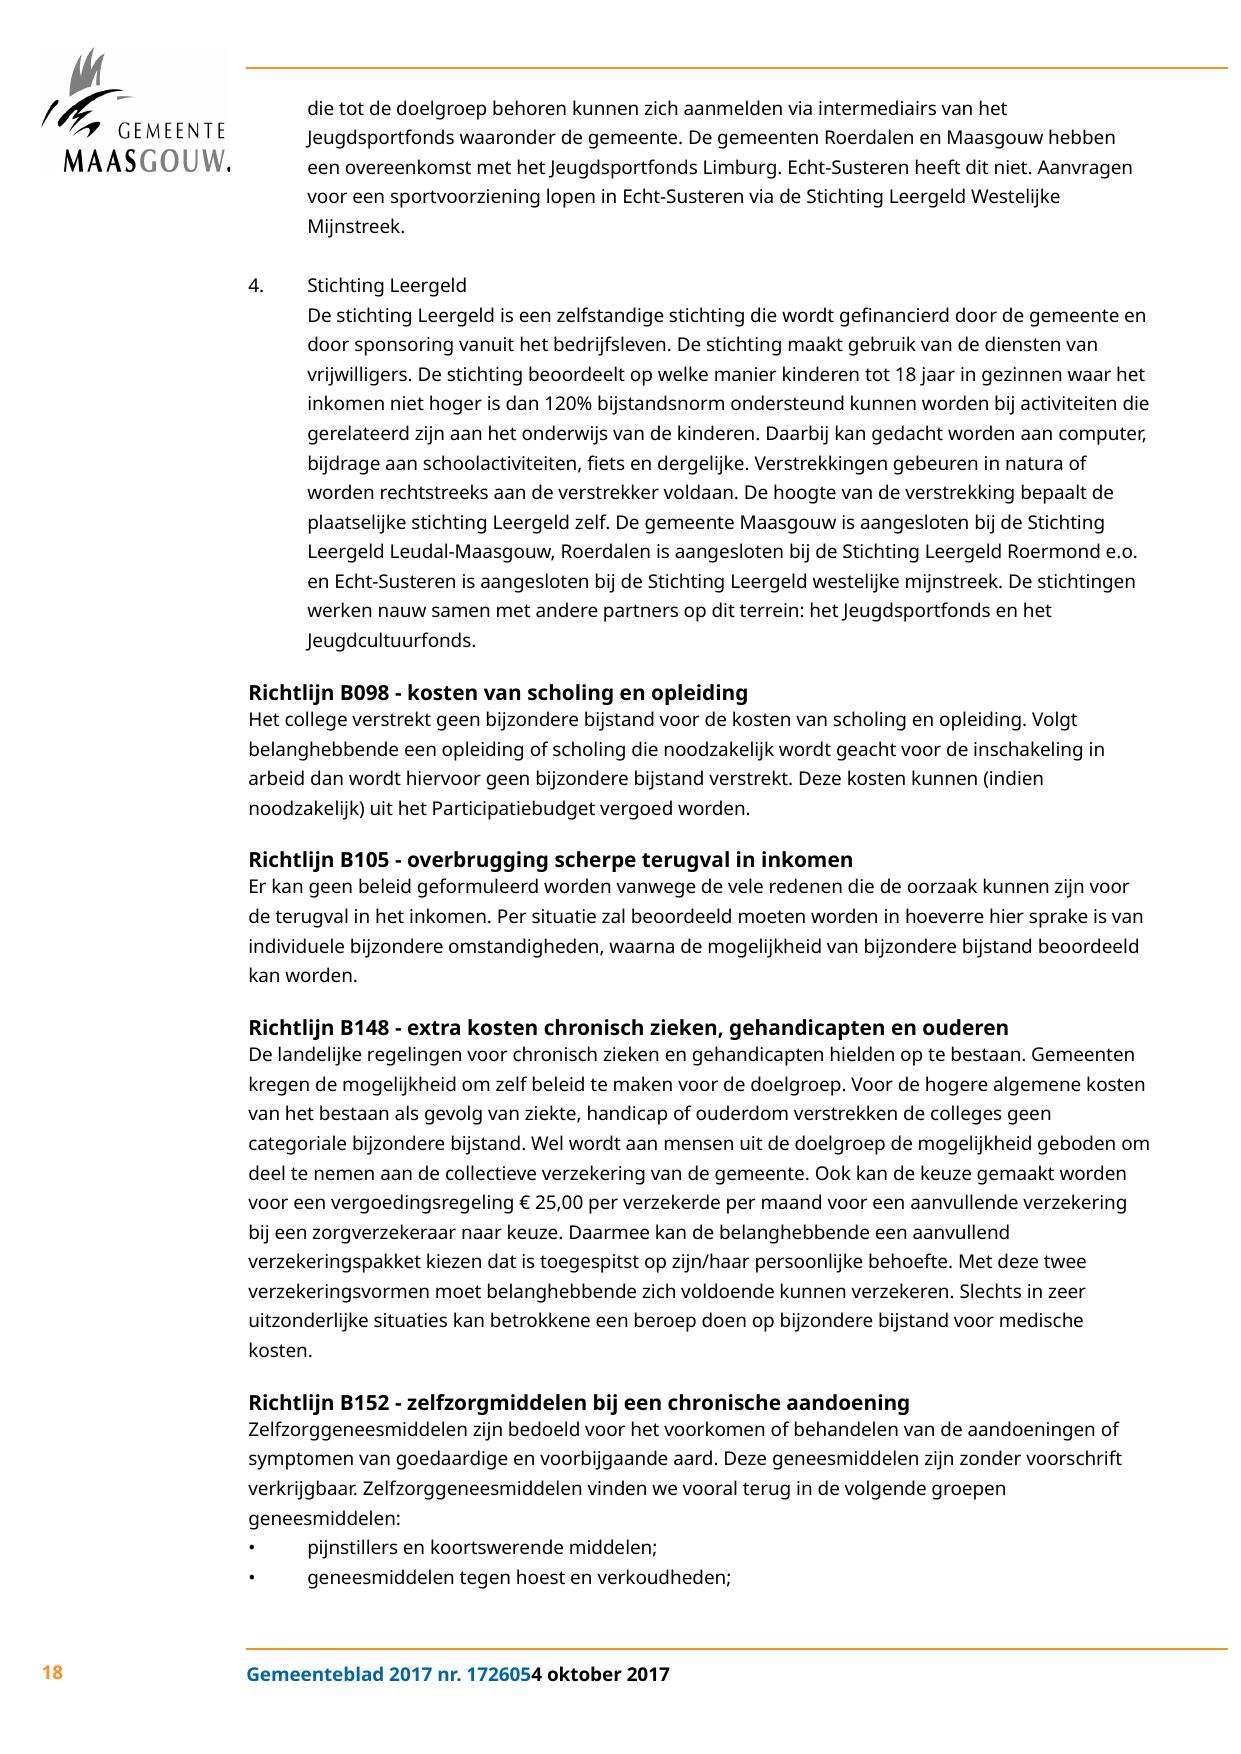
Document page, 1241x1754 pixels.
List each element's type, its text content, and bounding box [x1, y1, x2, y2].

text Er kan geen beleid geformuleerd worden vanwege de vele redenen die de oorzaak kunnen zijn voor de terugval in het inkomen. Per situatie zal beoordeeld moeten worden in hoeverre hier sprake is van individuele bijzondere omstandigheden, waarna de mogelijkheid van bijzondere bijstand beoordeeld kan worden. [248, 874, 1152, 988]
text Richtlijn B098 - kosten van scholing en opleiding [248, 678, 1152, 706]
picture [41, 47, 231, 172]
text De landelijke regelingen voor chronisch zieken en gehandicapten hielden op te bestaan. Gemeenten kregen de mogelijkheid om zelf beleid te maken voor de doelgroep. Voor de hogere algemene kosten van het bestaan als gevolg van ziekte, handicap of ouderdom verstrekken de colleges geen categoriale bijzondere bijstand. Wel wordt aan mensen uit de doelgroep de mogelijkheid geboden om deel te nemen aan de collectieve verzekering van de gemeente. Ook kan de keuze gemaakt worden voor een vergoedingsregeling € 25,00 per verzekerde per maand voor een aanvullende verzekering bij een zorgverzekeraar naar keuze. Daarmee kan de belanghebbende een aanvullend verzekeringspakket kiezen dat is toegespitst op zijn/haar persoonlijke behoefte. Met deze twee verzekeringsvormen moet belanghebbende zich voldoende kunnen verzekeren. Slechts in zeer uitzonderlijke situaties kan betrokkene een beroep doen op bijzondere bijstand voor medische kosten. [248, 1041, 1152, 1363]
text Richtlijn B152 - zelfzorgmiddelen bij een chronische aandoening [248, 1388, 1152, 1416]
list De stichting Leergeld is een zelfstandige stichting die wordt gefinancierd door de gemeente en door sponsoring vanuit het bedrijfsleven. De stichting maakt gebruik van de diensten van vrijwilligers. De stichting beoordeelt op welke manier kinderen tot 18 jaar in gezinnen waar het inkomen niet hoger is dan 120% bijstandsnorm ondersteund kunnen worden bij activiteiten die gerelateerd zijn aan het onderwijs van de kinderen. Daarbij kan gedacht worden aan computer, bijdrage aan schoolactiviteiten, fiets en dergelijke. Verstrekkingen gebeuren in natura of worden rechtstreeks aan de verstrekker voldaan. De hoogte van de verstrekking bepaalt de plaatselijke stichting Leergeld zelf. De gemeente Maasgouw is aangesloten bij de Stichting Leergeld Leudal-Maasgouw, Roerdalen is aangesloten bij de Stichting Leergeld Roermond e.o. en Echt-Susteren is aangesloten bij de Stichting Leergeld westelijke mijnstreek. De stichtingen werken nauw samen met andere partners op dit terrein: het Jeugdsportfonds en het Jeugdcultuurfonds. [248, 302, 1152, 653]
list geneesmiddelen tegen hoest en verkoudheden; [248, 1564, 1152, 1590]
list Stichting Leergeld [248, 272, 1152, 298]
text Zelfzorggeneesmiddelen zijn bedoeld voor het voorkomen of behandelen van de aandoeningen of symptomen van goedaardige en voorbijgaande aard. Deze geneesmiddelen zijn zonder voorschrift verkrijgbaar. Zelfzorggeneesmiddelen vinden we vooral terug in de volgende groepen geneesmiddelen: [248, 1416, 1152, 1531]
text Het college verstrekt geen bijzondere bijstand voor de kosten van scholing en opleiding. Volgt belanghebbende een opleiding of scholing die noodzakelijk wordt geacht voor de inschakeling in arbeid dan wordt hiervoor geen bijzondere bijstand verstrekt. Deze kosten kunnen (indien noodzakelijk) uit het Participatiebudget vergoed worden. [248, 706, 1152, 821]
list pijnstillers en koortswerende middelen; [248, 1534, 1152, 1560]
list die tot de doelgroep behoren kunnen zich aanmelden via intermediairs van het Jeugdsportfonds waaronder de gemeente. De gemeenten Roerdalen en Maasgouw hebben een overeenkomst met het Jeugdsportfonds Limburg. Echt-Susteren heeft dit niet. Aanvragen voor een sportvoorziening lopen in Echt-Susteren via de Stichting Leergeld Westelijke Mijnstreek. [248, 95, 1152, 239]
text Richtlijn B148 - extra kosten chronisch zieken, gehandicapten en ouderen [248, 1013, 1152, 1041]
text Richtlijn B105 - overbrugging scherpe terugval in inkomen [248, 845, 1152, 874]
